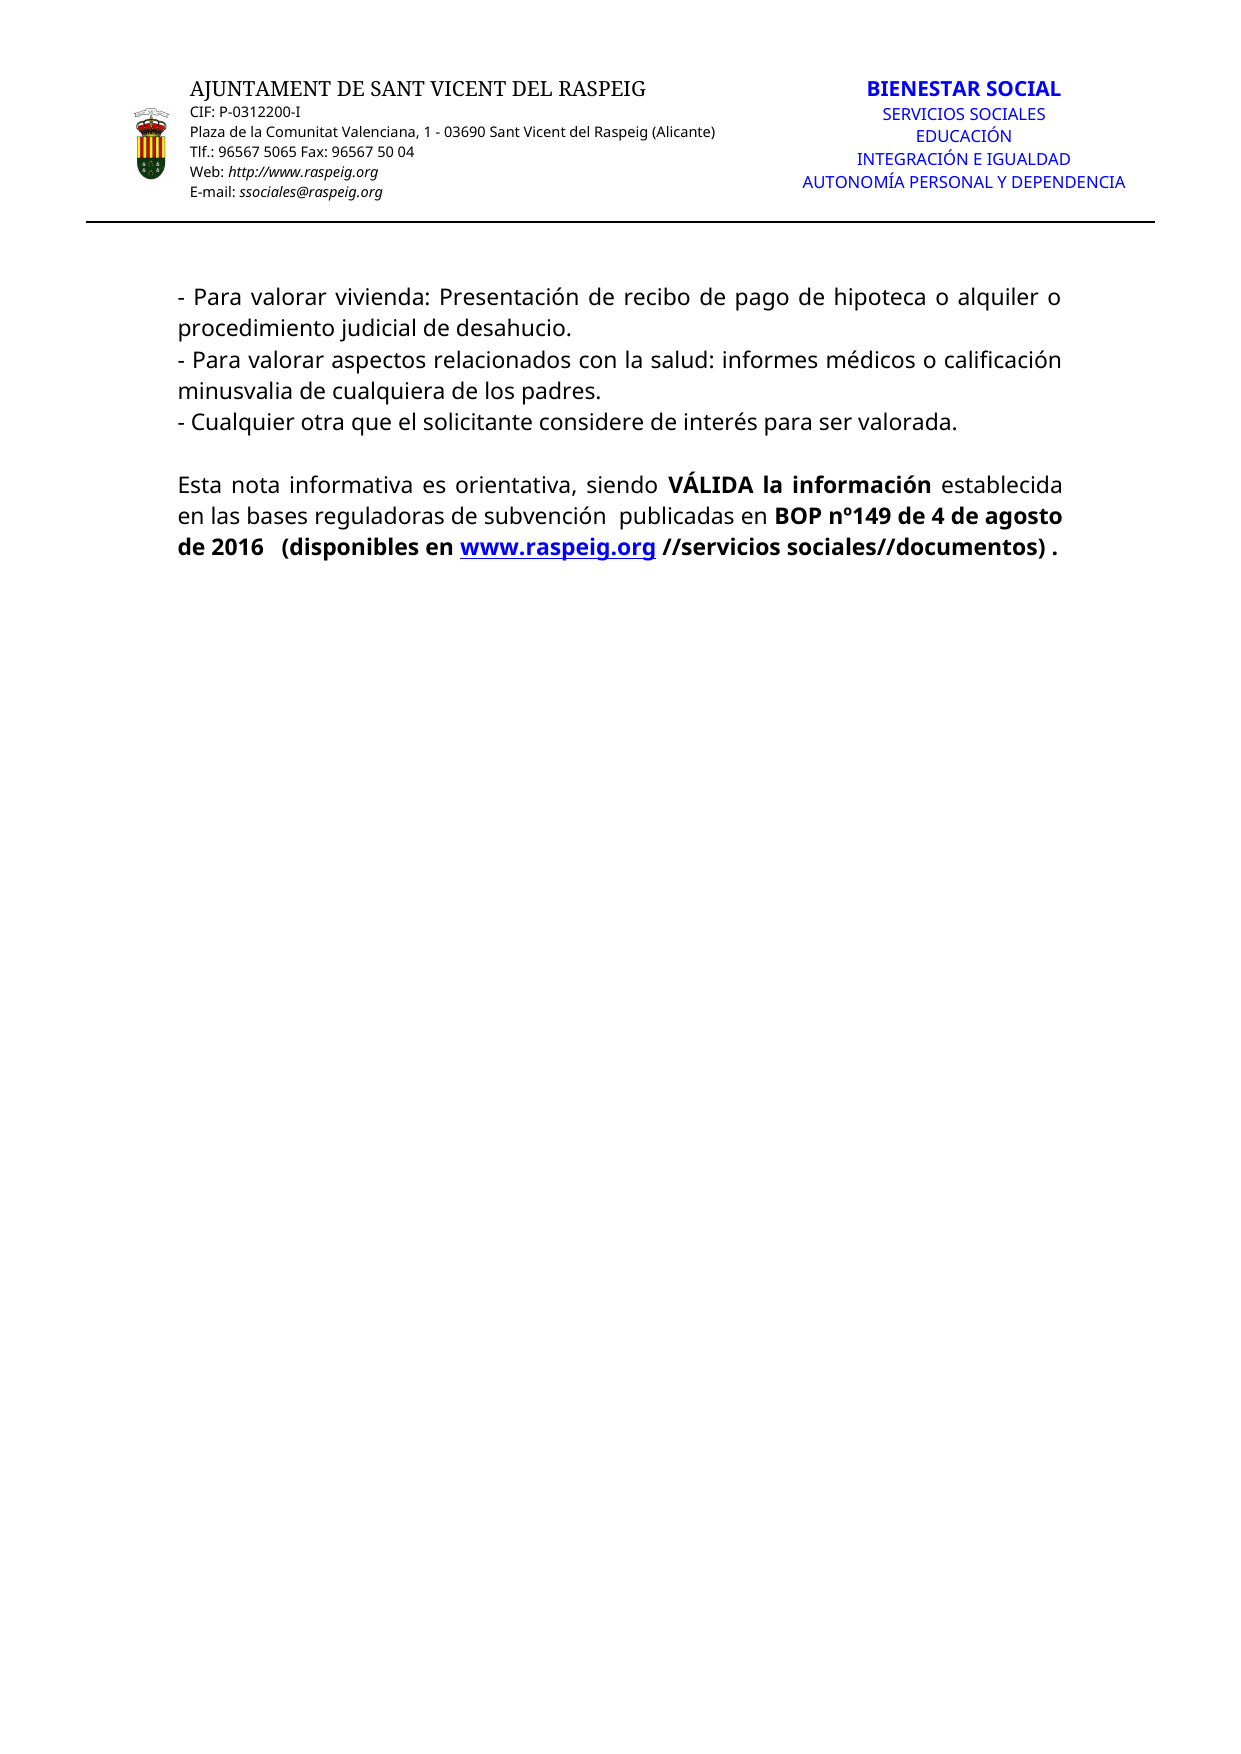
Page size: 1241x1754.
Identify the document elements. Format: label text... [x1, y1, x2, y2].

text - Para valorar vivienda: Presentación de recibo de pago de hipoteca o alquiler o procedimiento judicial de desahucio. [177, 281, 1063, 343]
text - Para valorar aspectos relacionados con la salud: informes médicos o calificación minusvalia de cualquiera de los padres. [177, 343, 1063, 406]
text - Cualquier otra que el solicitante considere de interés para ser valorada. [177, 406, 1063, 437]
text Esta nota informativa es orientativa, siendo VÁLIDA la información establecida en las bases reguladoras de subvención publicadas en BOP nº149 de 4 de agosto de 2016 (disponibles en www.raspeig.org //servicios sociales//documentos) . [177, 468, 1063, 562]
picture [131, 106, 170, 181]
